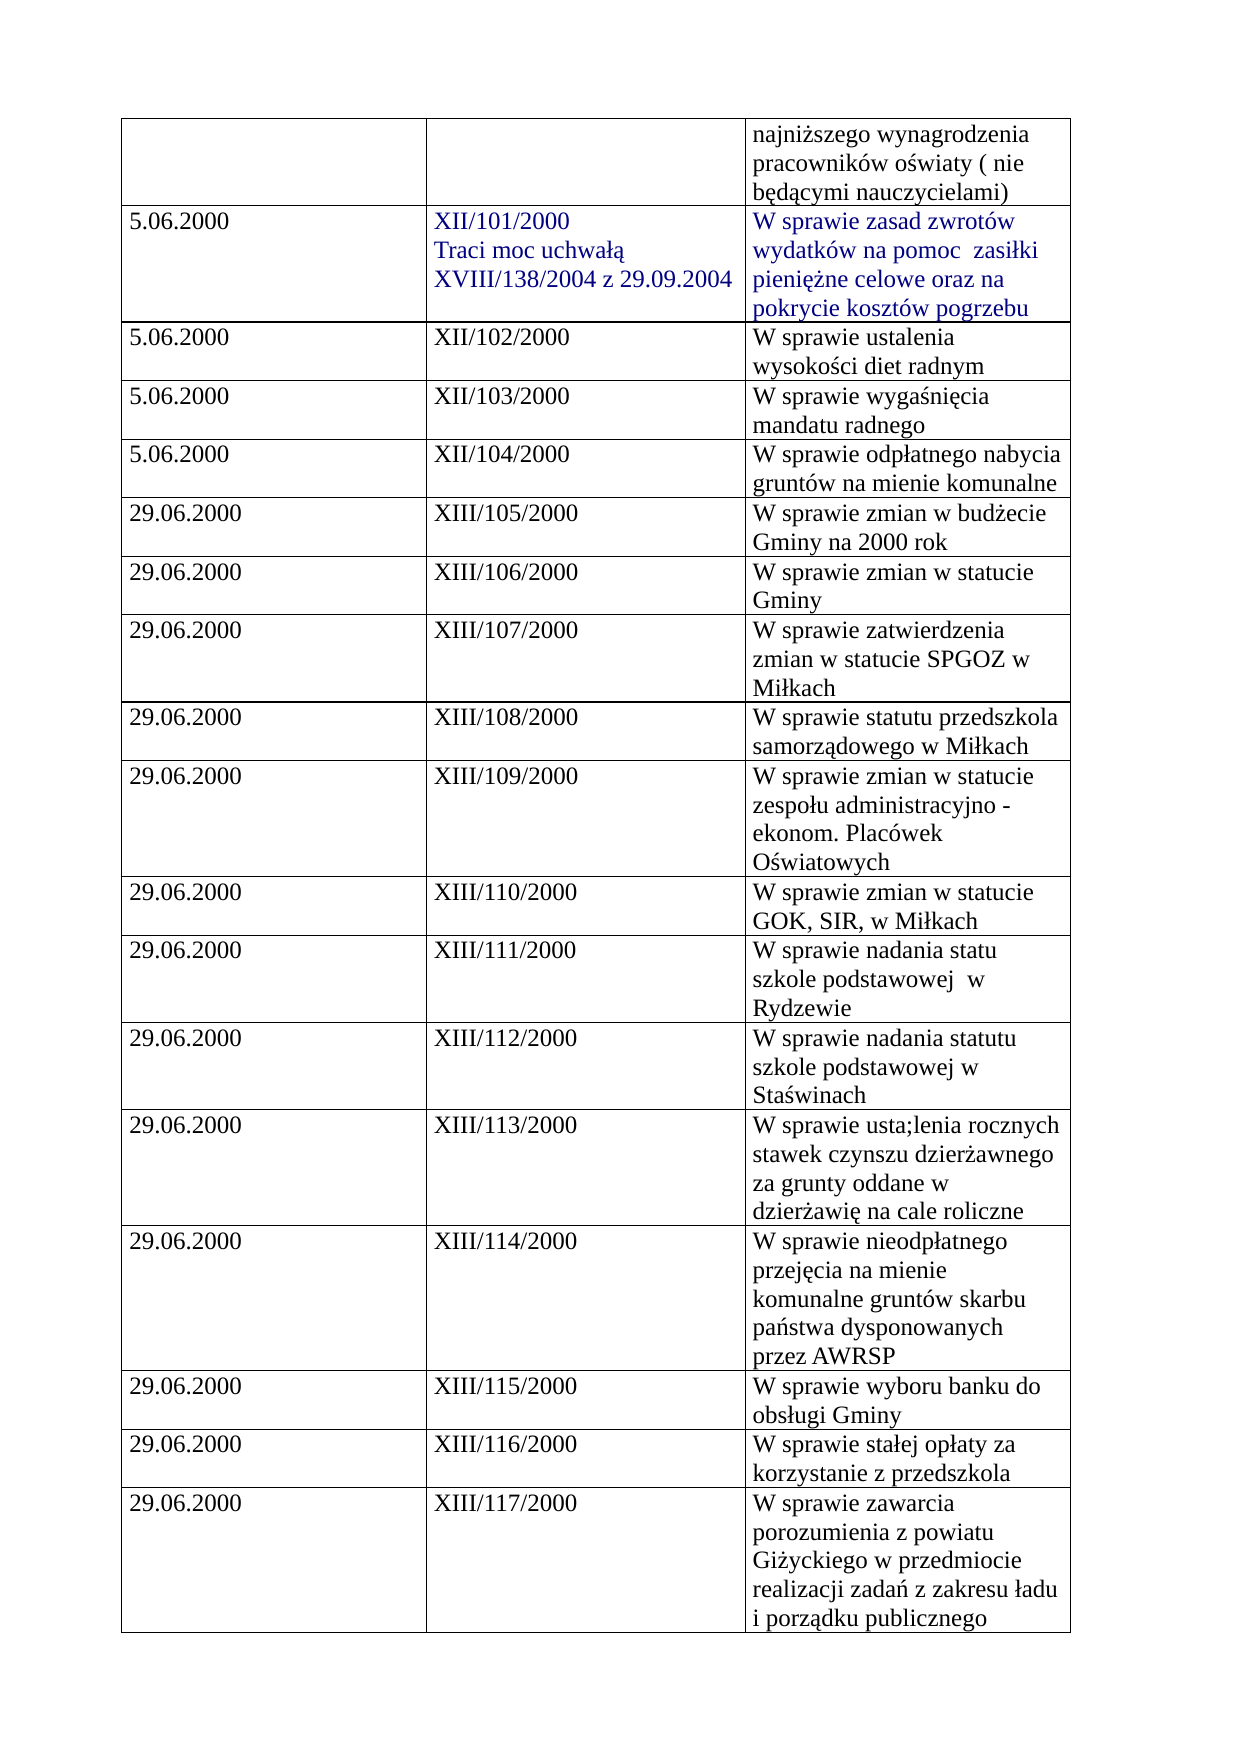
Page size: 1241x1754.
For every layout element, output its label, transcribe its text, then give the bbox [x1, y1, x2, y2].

table_cell 29.06.2000 [122, 1371, 426, 1428]
table_cell W sprawie nadania statu szkole podstawowej w Rydzewie [746, 936, 1070, 1022]
table_cell XII/102/2000 [427, 323, 745, 380]
table_cell 29.06.2000 [122, 498, 426, 556]
table_cell XIII/112/2000 [427, 1023, 745, 1109]
table_cell W sprawie stałej opłaty za korzystanie z przedszkola [746, 1430, 1070, 1487]
table_cell 5.06.2000 [122, 323, 426, 380]
table_cell 29.06.2000 [122, 1023, 426, 1109]
table_cell XIII/105/2000 [427, 498, 745, 556]
table_cell W sprawie ustalenia wysokości diet radnym [746, 323, 1070, 380]
table_cell W sprawie wygaśnięcia mandatu radnego [746, 381, 1070, 438]
table_cell W sprawie zasad zwrotów wydatków na pomoc zasiłki pieniężne celowe oraz na pokrycie kosztów pogrzebu [746, 206, 1070, 321]
table_cell 29.06.2000 [122, 1110, 426, 1225]
table_cell XIII/111/2000 [427, 936, 745, 1022]
table_cell XIII/107/2000 [427, 615, 745, 701]
table_cell W sprawie zmian w statucie zespołu administracyjno - ekonom. Placówek Oświatowych [746, 761, 1070, 876]
table_cell XIII/114/2000 [427, 1226, 745, 1370]
table_cell 5.06.2000 [122, 381, 426, 438]
table_cell W sprawie wyboru banku do obsługi Gminy [746, 1371, 1070, 1428]
table_cell 29.06.2000 [122, 936, 426, 1022]
table_cell XII/104/2000 [427, 440, 745, 497]
table_cell [427, 119, 745, 205]
table_cell 5.06.2000 [122, 440, 426, 497]
table_cell 29.06.2000 [122, 615, 426, 701]
table_cell 29.06.2000 [122, 557, 426, 614]
table_cell W sprawie zmian w statucie GOK, SIR, w Miłkach [746, 877, 1070, 934]
table_cell XII/101/2000 Traci moc uchwałą XVIII/138/2004 z 29.09.2004 [427, 206, 745, 321]
table_cell W sprawie zmian w budżecie Gminy na 2000 rok [746, 498, 1070, 556]
table_cell XII/103/2000 [427, 381, 745, 438]
table_cell W sprawie usta;lenia rocznych stawek czynszu dzierżawnego za grunty oddane w dzierżawię na cale roliczne [746, 1110, 1070, 1225]
table_cell W sprawie nieodpłatnego przejęcia na mienie komunalne gruntów skarbu państwa dysponowanych przez AWRSP [746, 1226, 1070, 1370]
table_cell XIII/108/2000 [427, 703, 745, 760]
table_cell W sprawie zawarcia porozumienia z powiatu Giżyckiego w przedmiocie realizacji zadań z zakresu ładu i porządku publicznego [746, 1488, 1070, 1632]
table_cell XIII/113/2000 [427, 1110, 745, 1225]
table_cell 5.06.2000 [122, 206, 426, 321]
table_cell XIII/116/2000 [427, 1430, 745, 1487]
table_cell 29.06.2000 [122, 703, 426, 760]
table_cell najniższego wynagrodzenia pracowników oświaty ( nie będącymi nauczycielami) [746, 119, 1070, 205]
table_cell 29.06.2000 [122, 1226, 426, 1370]
table_cell 29.06.2000 [122, 761, 426, 876]
table_cell W sprawie zmian w statucie Gminy [746, 557, 1070, 614]
table_cell [122, 119, 426, 205]
table_cell 29.06.2000 [122, 1488, 426, 1632]
table_cell 29.06.2000 [122, 1430, 426, 1487]
table_cell XIII/117/2000 [427, 1488, 745, 1632]
table_cell XIII/110/2000 [427, 877, 745, 934]
table_cell XIII/109/2000 [427, 761, 745, 876]
table_cell W sprawie odpłatnego nabycia gruntów na mienie komunalne [746, 440, 1070, 497]
table_cell 29.06.2000 [122, 877, 426, 934]
table_cell W sprawie nadania statutu szkole podstawowej w Staświnach [746, 1023, 1070, 1109]
table_cell XIII/106/2000 [427, 557, 745, 614]
table_cell W sprawie zatwierdzenia zmian w statucie SPGOZ w Miłkach [746, 615, 1070, 701]
table_cell W sprawie statutu przedszkola samorządowego w Miłkach [746, 703, 1070, 760]
table_cell XIII/115/2000 [427, 1371, 745, 1428]
